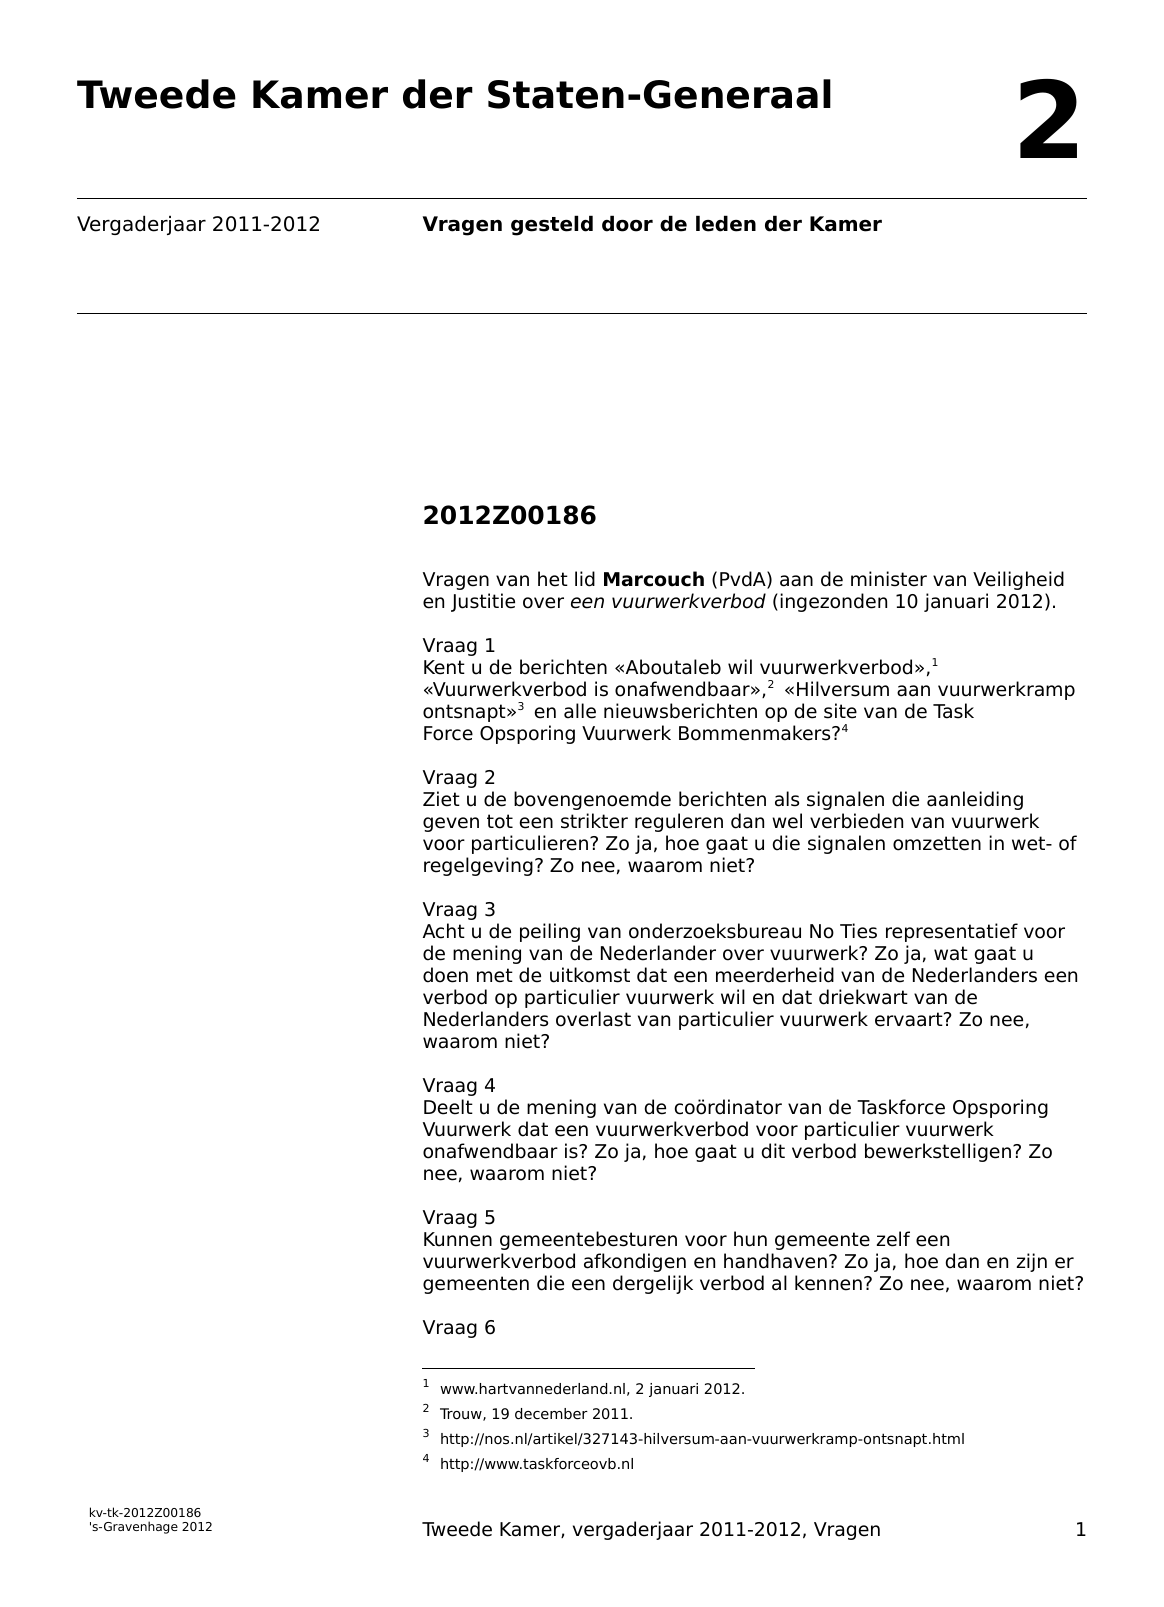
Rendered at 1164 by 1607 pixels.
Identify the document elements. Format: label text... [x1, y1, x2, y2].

text Acht u de peiling van onderzoeksbureau No Ties representatief voor de mening van de Nederlander over vuurwerk? Zo ja, wat gaat u doen met de uitkomst dat een meerderheid van de Nederlanders een verbod op particulier vuurwerk wil en dat driekwart van de Nederlanders overlast van particulier vuurwerk ervaart? Zo nee, waarom niet? [422, 921, 1087, 1053]
text 2012Z00186 [422, 501, 1087, 531]
text Vraag 6 [422, 1317, 1087, 1339]
table_cell Vragen gesteld door de leden der Kamer [422, 199, 1087, 313]
table_header Tweede Kamer der Staten-Generaal [77, 59, 886, 198]
text Vraag 5 [422, 1207, 1087, 1229]
text www.hartvannederland.nl, 2 januari 2012. [422, 1377, 1087, 1399]
text http://nos.nl/artikel/327143-hilversum-aan-vuurwerkramp-ontsnapt.html [422, 1427, 1087, 1449]
text Kunnen gemeentebesturen voor hun gemeente zelf een vuurwerkverbod afkondigen en handhaven? Zo ja, hoe dan en zijn er gemeenten die een dergelijk verbod al kennen? Zo nee, waarom niet? [422, 1229, 1087, 1295]
text http://www.taskforceovb.nl [422, 1452, 1087, 1474]
text Vraag 4 [422, 1075, 1087, 1097]
text Trouw, 19 december 2011. [422, 1402, 1087, 1424]
table_header 2 [886, 59, 1087, 198]
text Vragen van het lid Marcouch (PvdA) aan de minister van Veiligheid en Justitie over een vuurwerkverbod (ingezonden 10 januari 2012). [422, 569, 1087, 613]
text kv-tk-2012Z00186 [88, 1506, 323, 1520]
text Vraag 3 [422, 899, 1087, 921]
text Kent u de berichten «Aboutaleb wil vuurwerkverbod», «Vuurwerkverbod is onafwendbaar», «Hilversum aan vuurwerkramp ontsnapt» en alle nieuwsberichten op de site van de Task Force Opsporing Vuurwerk Bommenmakers? [422, 657, 1087, 745]
text Vraag 2 [422, 767, 1087, 789]
text 's-Gravenhage 2012 [88, 1520, 323, 1534]
text Deelt u de mening van de coördinator van de Taskforce Opsporing Vuurwerk dat een vuurwerkverbod voor particulier vuurwerk onafwendbaar is? Zo ja, hoe gaat u dit verbod bewerkstelligen? Zo nee, waarom niet? [422, 1097, 1087, 1185]
text Vraag 1 [422, 635, 1087, 657]
table_cell Vergaderjaar 2011-2012 [77, 199, 422, 313]
text Ziet u de bovengenoemde berichten als signalen die aanleiding geven tot een strikter reguleren dan wel verbieden van vuurwerk voor particulieren? Zo ja, hoe gaat u die signalen omzetten in wet- of regelgeving? Zo nee, waarom niet? [422, 789, 1087, 877]
